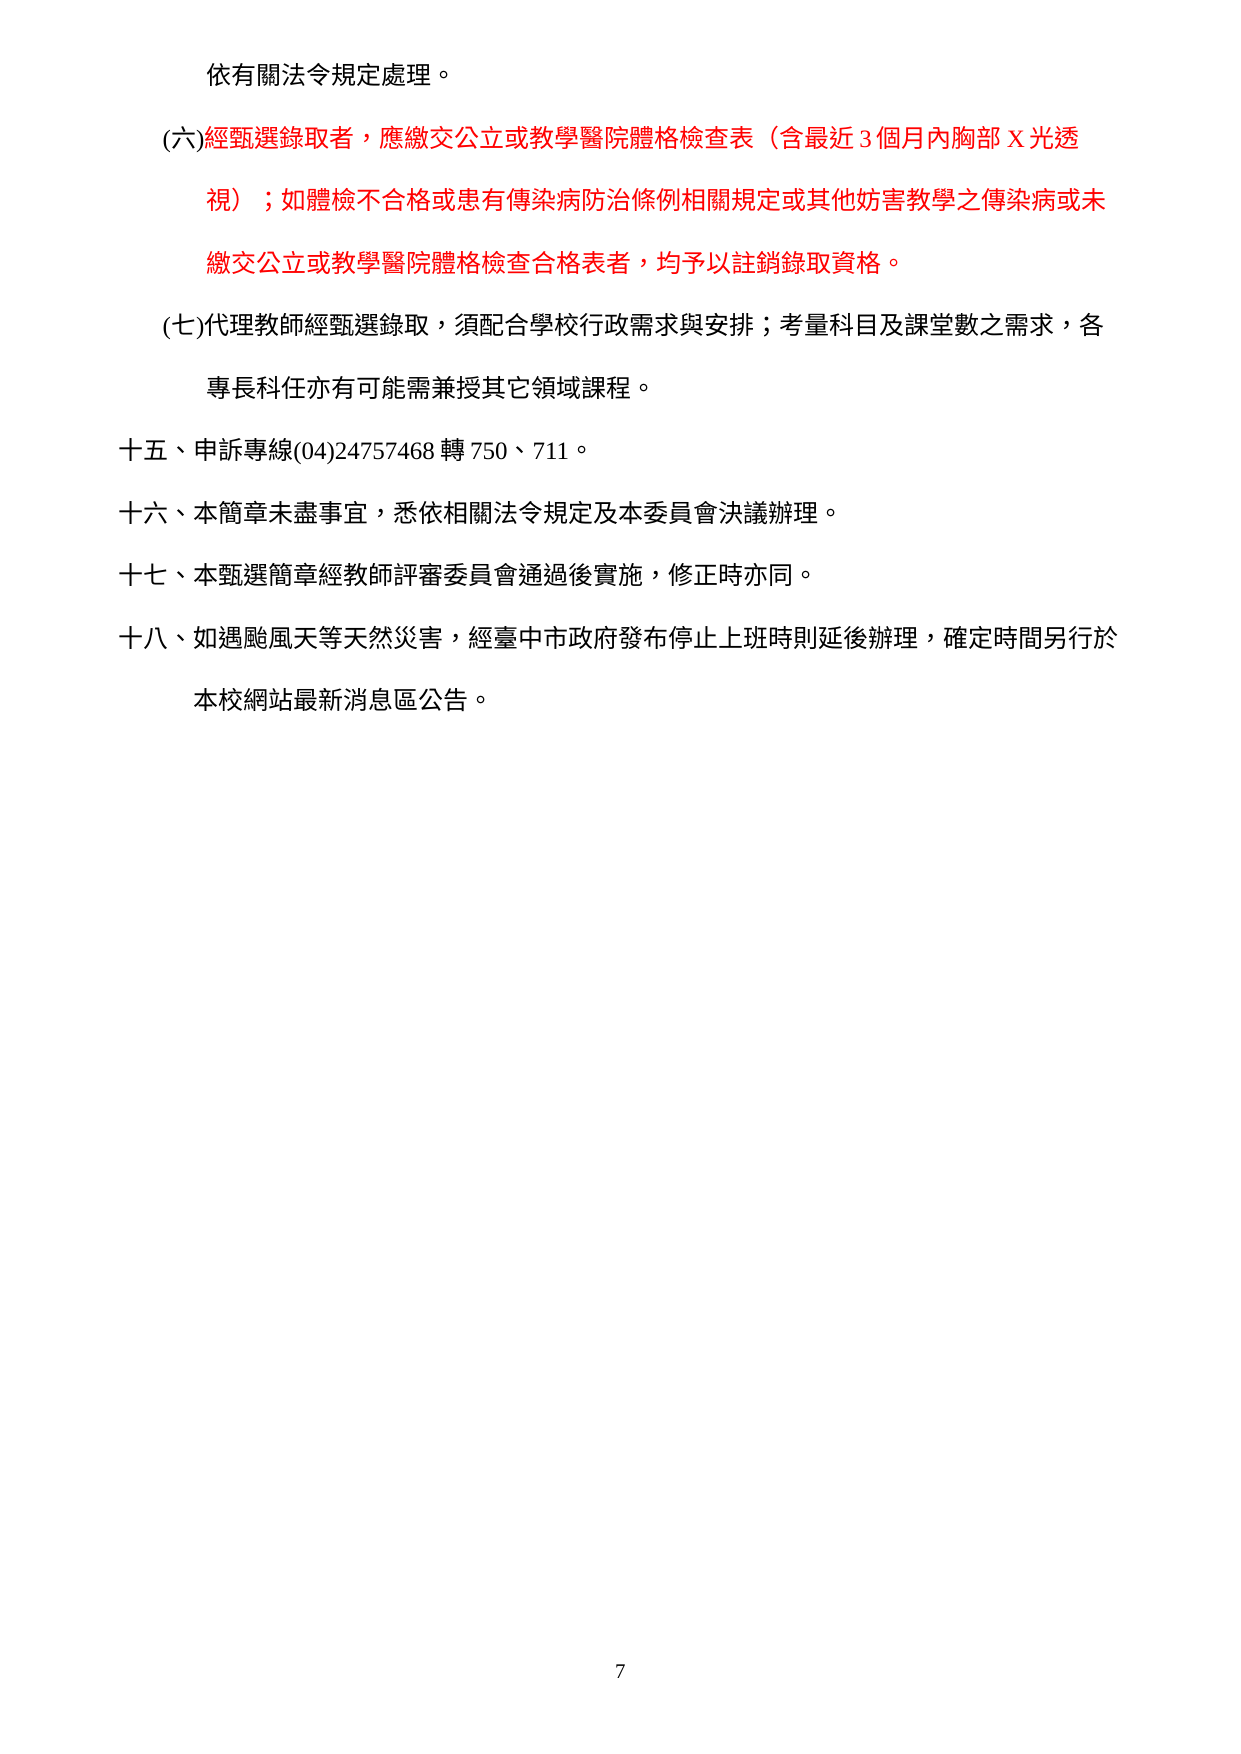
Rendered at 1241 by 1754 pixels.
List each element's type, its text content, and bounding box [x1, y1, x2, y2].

text (六)經甄選錄取者，應繳交公立或教學醫院體格檢查表（含最近3個月內胸部X光透視）；如體檢不合格或患有傳染病防治條例相關規定或其他妨害教學之傳染病或未繳交公立或教學醫院體格檢查合格表者，均予以註銷錄取資格。 [162, 94, 1122, 282]
text (五)錄取分發任用後如發現有教育人員任用條例第31條、第33條或高級中等以下學校兼任代課及代理教師聘任辦法第6條、第7條、第9條、第11條及第12條之情事者，依有關法令規定處理。 [162, 32, 1122, 94]
text 十五、申訴專線(04)24757468轉750、711。 [118, 407, 1122, 469]
text 十七、本甄選簡章經教師評審委員會通過後實施，修正時亦同。 [118, 532, 1122, 594]
text 十六、本簡章未盡事宜，悉依相關法令規定及本委員會決議辦理。 [118, 469, 1122, 532]
text 十八、如遇颱風天等天然災害，經臺中市政府發布停止上班時則延後辦理，確定時間另行於本校網站最新消息區公告。 [118, 594, 1122, 719]
text (七)代理教師經甄選錄取，須配合學校行政需求與安排；考量科目及課堂數之需求，各專長科任亦有可能需兼授其它領域課程。 [162, 282, 1122, 407]
